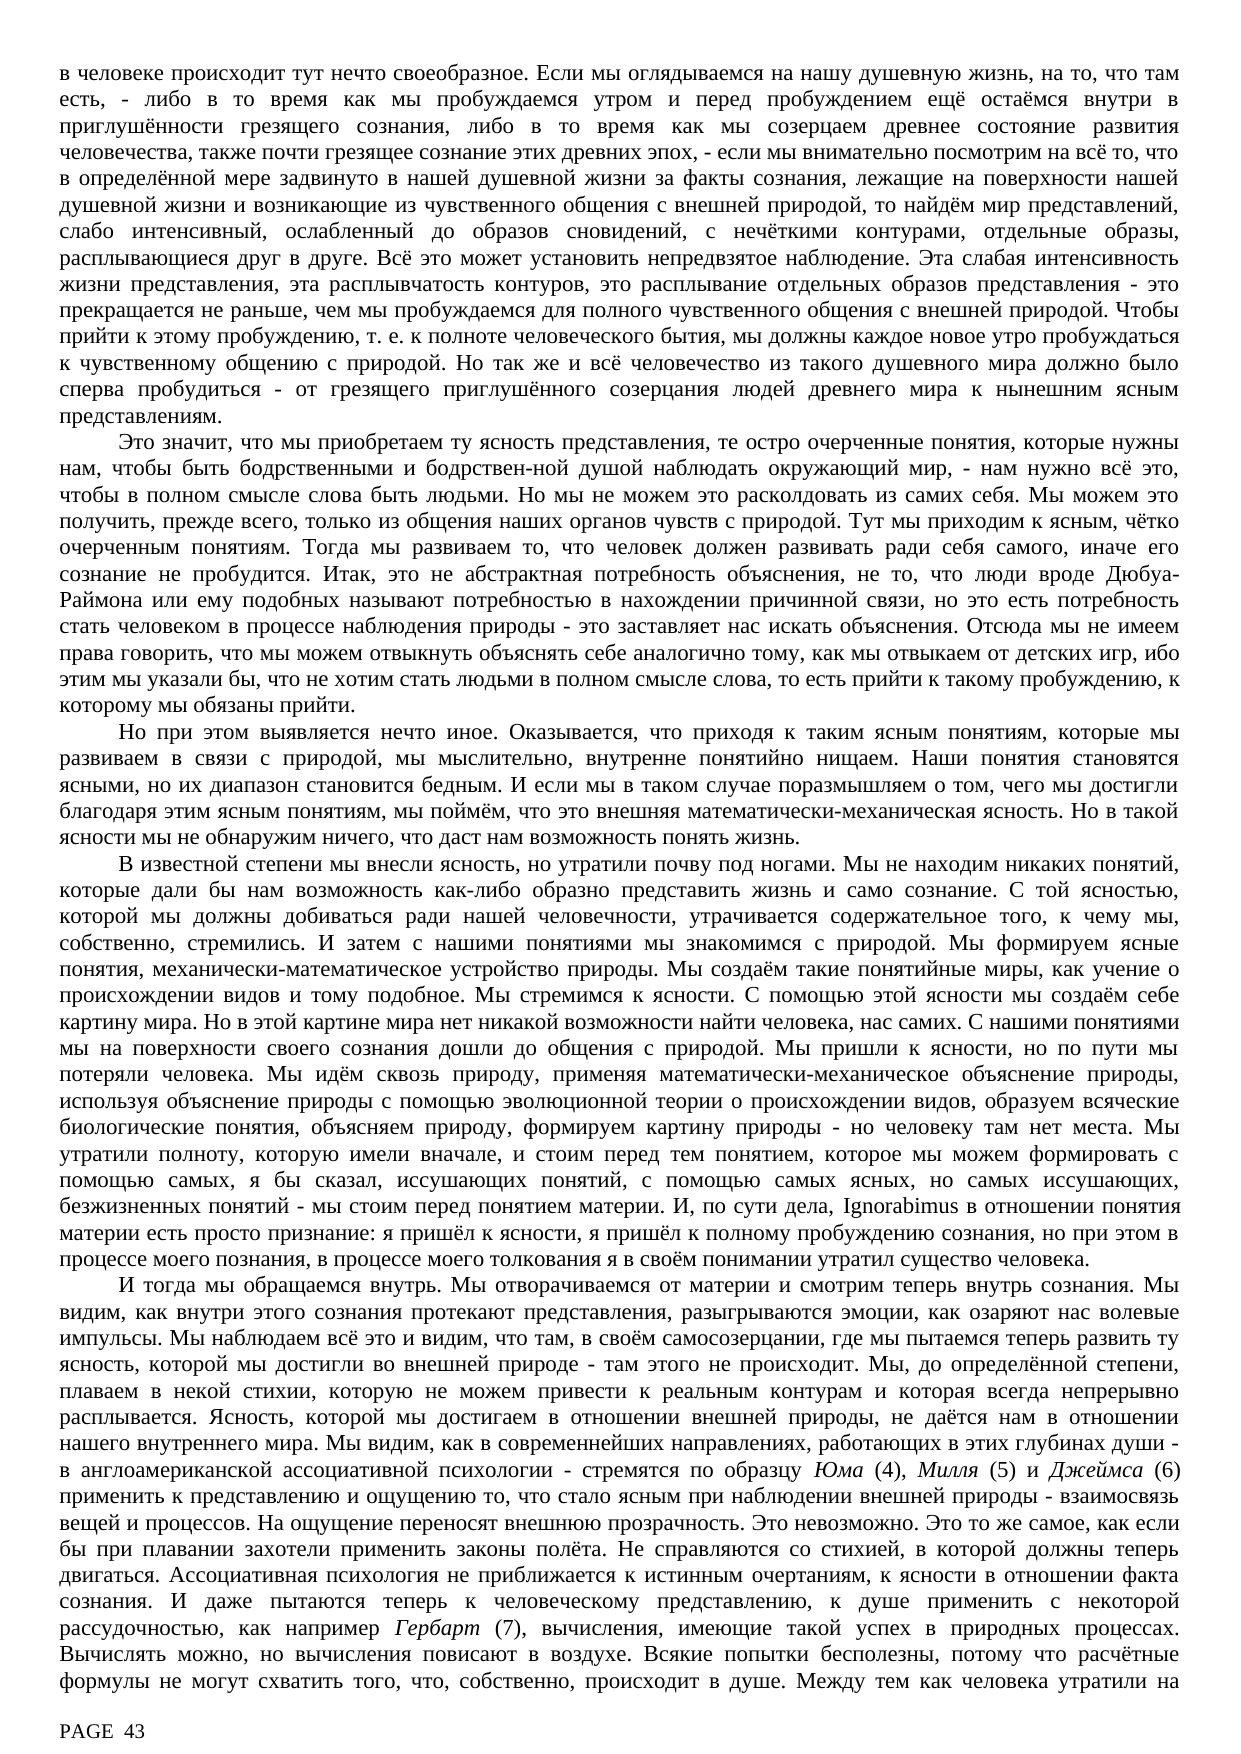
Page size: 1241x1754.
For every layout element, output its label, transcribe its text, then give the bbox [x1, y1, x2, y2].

text И тогда мы обращаемся внутрь. Мы отворачиваемся от материи и смотрим теперь внутрь сознания. Мы видим, как внутри этого сознания протекают представления, разыгрываются эмоции, как озаряют нас волевые импульсы. Мы наблюдаем всё это и видим, что там, в своём самосозерцании, где мы пытаемся теперь развить ту ясность, которой мы достигли во внешней природе - там этого не происходит. Мы, до определённой степени, плаваем в некой стихии, которую не можем привести к реальным контурам и которая всегда непрерывно расплывается. Ясность, которой мы достигаем в отношении внешней природы, не даётся нам в отношении нашего внутреннего мира. Мы видим, как в современнейших направлениях, работающих в этих глубинах души - в англоамериканской ассоциативной психологии - стремятся по образцу Юма (4), Милля (5) и Джеймса (6) применить к представлению и ощущению то, что стало ясным при наблюдении внешней природы - взаимосвязь вещей и процессов. На ощущение переносят внешнюю прозрачность. Это невозможно. Это то же самое, как если бы при плавании захотели применить законы полёта. Не справляются со стихией, в которой должны теперь двигаться. Ассоциативная психология не приближается к истинным очертаниям, к ясности в отношении факта сознания. И даже пытаются теперь к человеческому представлению, к душе применить с некоторой рассудочностью, как например Гербарт (7), вычисления, имеющие такой успех в природных процессах. Вычислять можно, но вычисления повисают в воздухе. Всякие попытки бесполезны, потому что расчётные формулы не могут схватить того, что, собственно, происходит в душе. Между тем как человека утратили на [59, 1271, 1181, 1693]
text В известной степени мы внесли ясность, но утратили почву под ногами. Мы не находим никаких понятий, которые дали бы нам возможность как-либо образно представить жизнь и само сознание. С той ясностью, которой мы должны добиваться ради нашей человечности, утрачивается содержательное того, к чему мы, собственно, стремились. И затем с нашими понятиями мы знакомимся с природой. Мы формируем ясные понятия, механически-математическое устройство природы. Мы создаём такие понятийные миры, как учение о происхождении видов и тому подобное. Мы стремимся к ясности. С помощью этой ясности мы создаём себе картину мира. Но в этой картине мира нет никакой возможности найти человека, нас самих. С нашими понятиями мы на поверхности своего сознания дошли до общения с природой. Мы пришли к ясности, но по пути мы потеряли человека. Мы идём сквозь природу, применяя математически-механическое объяснение природы, используя объяснение природы с помощью эволюционной теории о происхождении видов, образуем всяческие биологические понятия, объясняем природу, формируем картину природы - но человеку там нет места. Мы утратили полноту, которую имели вначале, и стоим перед тем понятием, которое мы можем формировать с помощью самых, я бы сказал, иссушающих понятий, с помощью самых ясных, но самых иссушающих, безжизненных понятий - мы стоим перед понятием материи. И, по сути дела, Ignorabimus в отношении понятия материи есть просто признание: я пришёл к ясности, я пришёл к полному пробуждению сознания, но при этом в процессе моего познания, в процессе моего толкования я в своём понимании утратил существо человека. [59, 850, 1181, 1271]
text Но при этом выявляется нечто иное. Оказывается, что приходя к таким ясным понятиям, которые мы развиваем в связи с природой, мы мыслительно, внутренне понятийно нищаем. Наши понятия становятся ясными, но их диапазон становится бедным. И если мы в таком случае поразмышляем о том, чего мы достигли благодаря этим ясным понятиям, мы поймём, что это внешняя математически-механическая ясность. Но в такой ясности мы не обнаружим ничего, что даст нам возможность понять жизнь. [59, 718, 1181, 850]
text в человеке происходит тут нечто своеобразное. Если мы оглядываемся на нашу душевную жизнь, на то, что там есть, - либо в то время как мы пробуждаемся утром и перед пробуждением ещё остаёмся внутри в приглушённости грезящего сознания, либо в то время как мы созерцаем древнее состояние развития человечества, также почти грезящее сознание этих древних эпох, - если мы внимательно посмотрим на всё то, что в определённой мере задвинуто в нашей душевной жизни за факты сознания, лежащие на поверхности нашей душевной жизни и возникающие из чувственного общения с внешней природой, то найдём мир представлений, слабо интенсивный, ослабленный до образов сновидений, с нечёткими контурами, отдельные образы, расплывающиеся друг в друге. Всё это может установить непредвзятое наблюдение. Эта слабая интенсивность жизни представления, эта расплывчатость контуров, это расплывание отдельных образов представления - это прекращается не раньше, чем мы пробуждаемся для полного чувственного общения с внешней природой. Чтобы прийти к этому пробуждению, т. е. к полноте человеческого бытия, мы должны каждое новое утро пробуждаться к чувственному общению с природой. Но так же и всё человечество из такого душевного мира должно было сперва пробудиться - от грезящего приглушённого созерцания людей древнего мира к нынешним ясным представлениям. [59, 59, 1181, 428]
text Это значит, что мы приобретаем ту ясность представления, те остро очерченные понятия, которые нужны нам, чтобы быть бодрственными и бодрствен-ной душой наблюдать окружающий мир, - нам нужно всё это, чтобы в полном смысле слова быть людьми. Но мы не можем это расколдовать из самих себя. Мы можем это получить, прежде всего, только из общения наших органов чувств с природой. Тут мы приходим к ясным, чётко очерченным понятиям. Тогда мы развиваем то, что человек должен развивать ради себя самого, иначе его сознание не пробудится. Итак, это не абстрактная потребность объяснения, не то, что люди вроде Дюбуа-Раймона или ему подобных называют потребностью в нахождении причинной связи, но это есть потребность стать человеком в процессе наблюдения природы - это заставляет нас искать объяснения. Отсюда мы не имеем права говорить, что мы можем отвыкнуть объяснять себе аналогично тому, как мы отвыкаем от детских игр, ибо этим мы указали бы, что не хотим стать людьми в полном смысле слова, то есть прийти к такому пробуждению, к которому мы обязаны прийти. [59, 428, 1181, 718]
